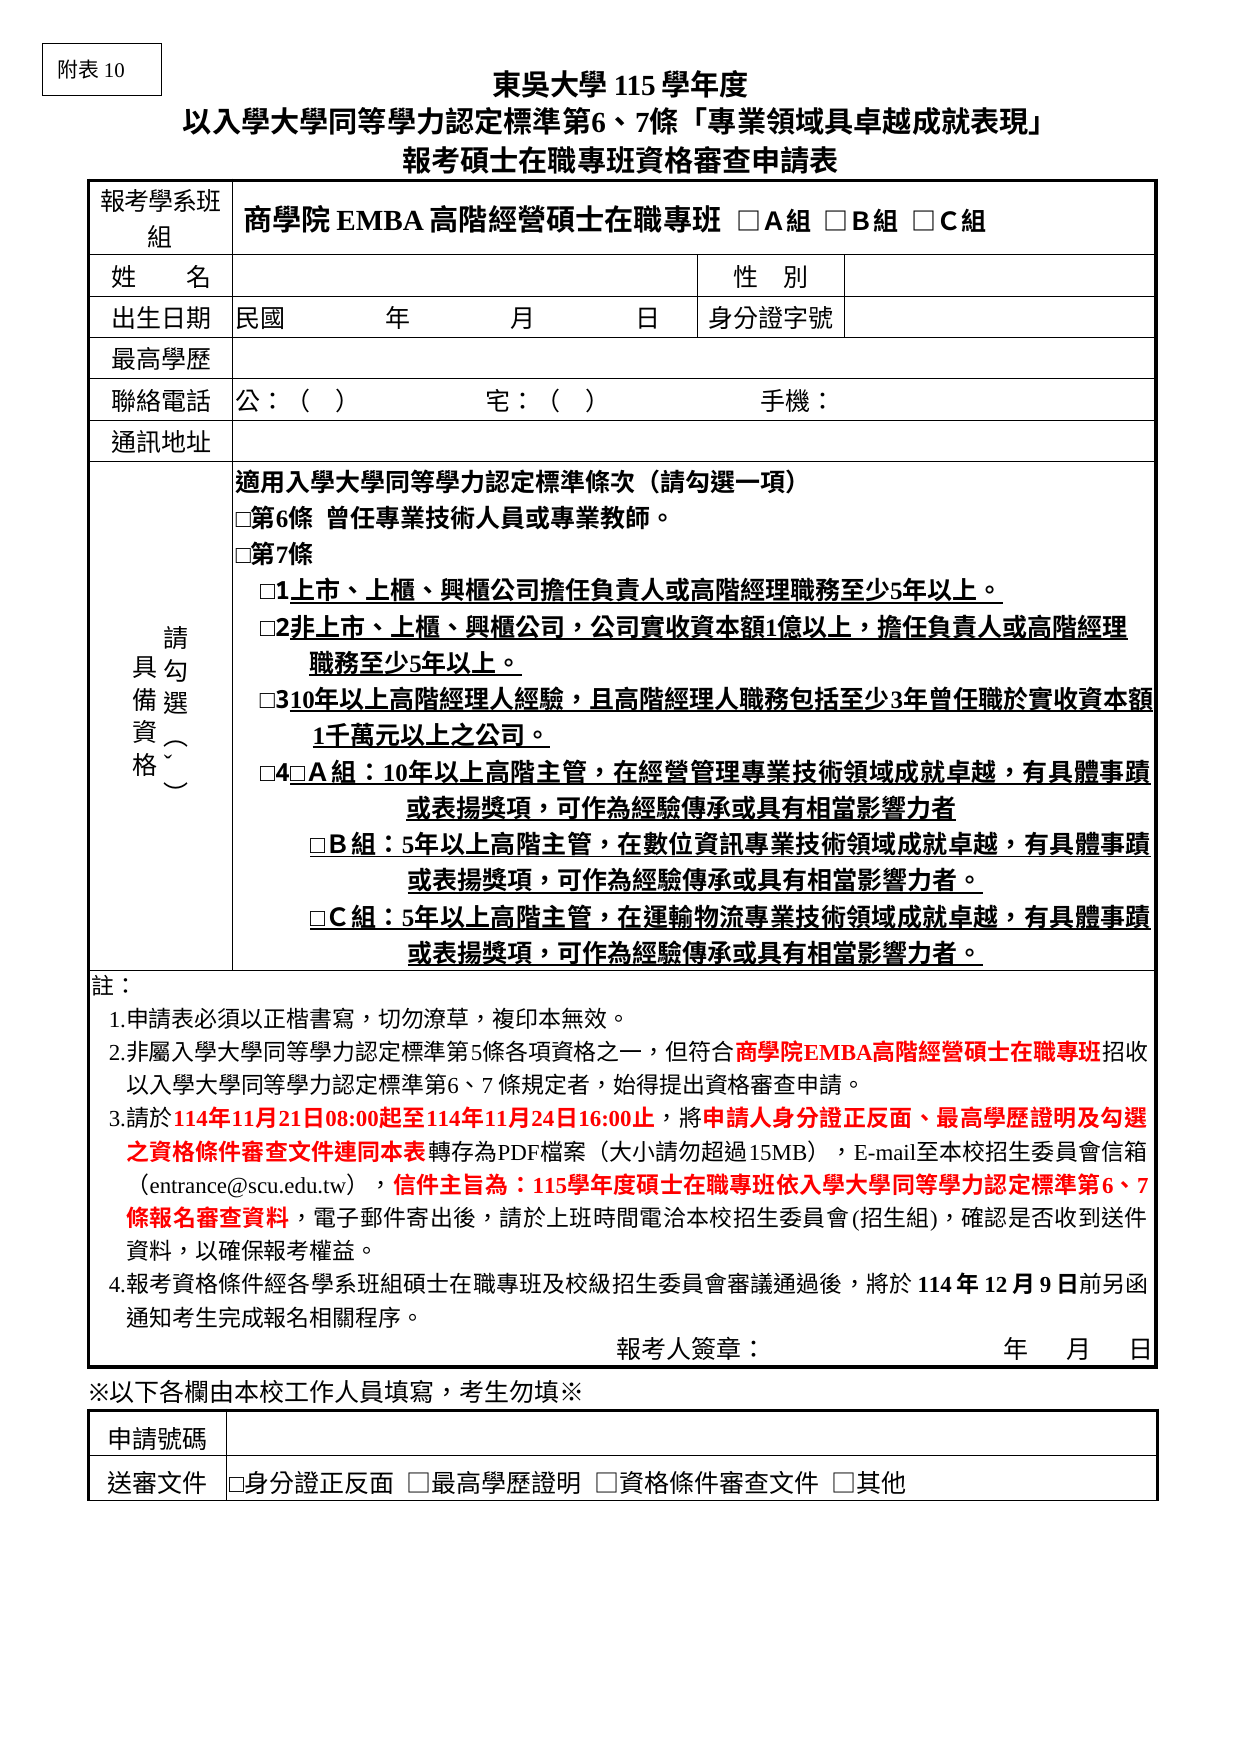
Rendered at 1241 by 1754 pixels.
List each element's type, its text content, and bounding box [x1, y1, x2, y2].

table_cell [845, 297, 1154, 337]
table_cell [845, 255, 1154, 296]
table_cell 民國 年 月 日 [233, 297, 697, 337]
text 報考碩士在職專班資格審查申請表 [89, 141, 1152, 178]
table_cell [233, 255, 697, 296]
text 東吳大學115學年度 [89, 64, 1152, 102]
table_cell 註： 1.申請表必須以正楷書寫，切勿潦草，複印本無效。 2.非屬入學大學同等學力認定標準第5條各項資格之一，但符合商學院EMBA高階經營碩士在職專班招收以入學大學同等學力認定標準第6、7 條規定者，始得提出資格審查申請。 3.請於114年11月21日08:00起至114年11月24日16:00止，將申請人身分證正反面、最高學歷證明及勾選之資格條件審查文件連同本表轉存為PDF檔案（大小請勿超過15MB），E-mail至本校招生委員會信箱（entrance@scu.edu.tw），信件主旨為：115學年度碩士在職專班依入學大學同等學力認定標準第6、7 條報名審查資料，電子郵件寄出後，請於上班時間電洽本校招生委員會(招生組)，確認是否收到送件資料，以確保報考權益。 4.報考資格條件經各學系班組碩士在職專班及校級招生委員會審議通過後，將於114年12月9日前另函通知考生完成報名相關程序。 報考人簽章： 年 月 日 [90, 971, 1154, 1365]
table_cell 公：（ ） 宅：（ ） 手機： [233, 379, 1154, 419]
table_header 申請號碼 [90, 1412, 226, 1455]
table_cell [233, 338, 1154, 378]
table_cell 適用入學大學同等學力認定標準條次（請勾選一項） □第6條 曾任專業技術人員或專業教師。 □第7條 □1上市、上櫃、興櫃公司擔任負責人或高階經理職務至少5年以上。 □2非上市、上櫃、興櫃公司，公司實收資本額1億以上，擔任負責人或高階經理職務至少5年以上。 □310年以上高階經理人經驗，且高階經理人職務包括至少3年曾任職於實收資本額1千萬元以上之公司。 □4□Ａ組：10年以上高階主管，在經營管理專業技術領域成就卓越，有具體事蹟或表揚獎項，可作為經驗傳承或具有相當影響力者 □Ｂ組：5年以上高階主管，在數位資訊專業技術領域成就卓越，有具體事蹟或表揚獎項，可作為經驗傳承或具有相當影響力者。 □Ｃ組：5年以上高階主管，在運輸物流專業技術領域成就卓越，有具體事蹟或表揚獎項，可作為經驗傳承或具有相當影響力者。 [233, 462, 1154, 969]
table_cell 具 備 資 格 [90, 462, 161, 969]
table_cell 出生日期 [90, 297, 232, 337]
table_cell 姓 名 [90, 255, 232, 296]
table_cell 身分證字號 [698, 297, 844, 337]
table_header 商學院EMBA高階經營碩士在職專班 □Ａ組 □Ｂ組 □Ｃ組 [233, 182, 1154, 254]
text 以入學大學同等學力認定標準第6、7條「專業領域具卓越成就表現」 [89, 102, 1152, 141]
text ※以下各欄由本校工作人員填寫，考生勿填※ [89, 1372, 1152, 1408]
table_cell 最高學歷 [90, 338, 232, 378]
table_cell 送審文件 [90, 1456, 226, 1500]
table_cell 性 別 [698, 255, 844, 296]
table_cell [233, 421, 1154, 461]
table_cell 聯絡電話 [90, 379, 232, 419]
table_cell 請 勾 選 ︵ ˇ ︶ [161, 462, 232, 969]
table_cell □身分證正反面 □最高學歷證明 □資格條件審查文件 □其他 [227, 1456, 1156, 1500]
table_header 報考學系班組 [90, 182, 232, 254]
table_cell 通訊地址 [90, 421, 232, 461]
table_header [227, 1412, 1156, 1455]
